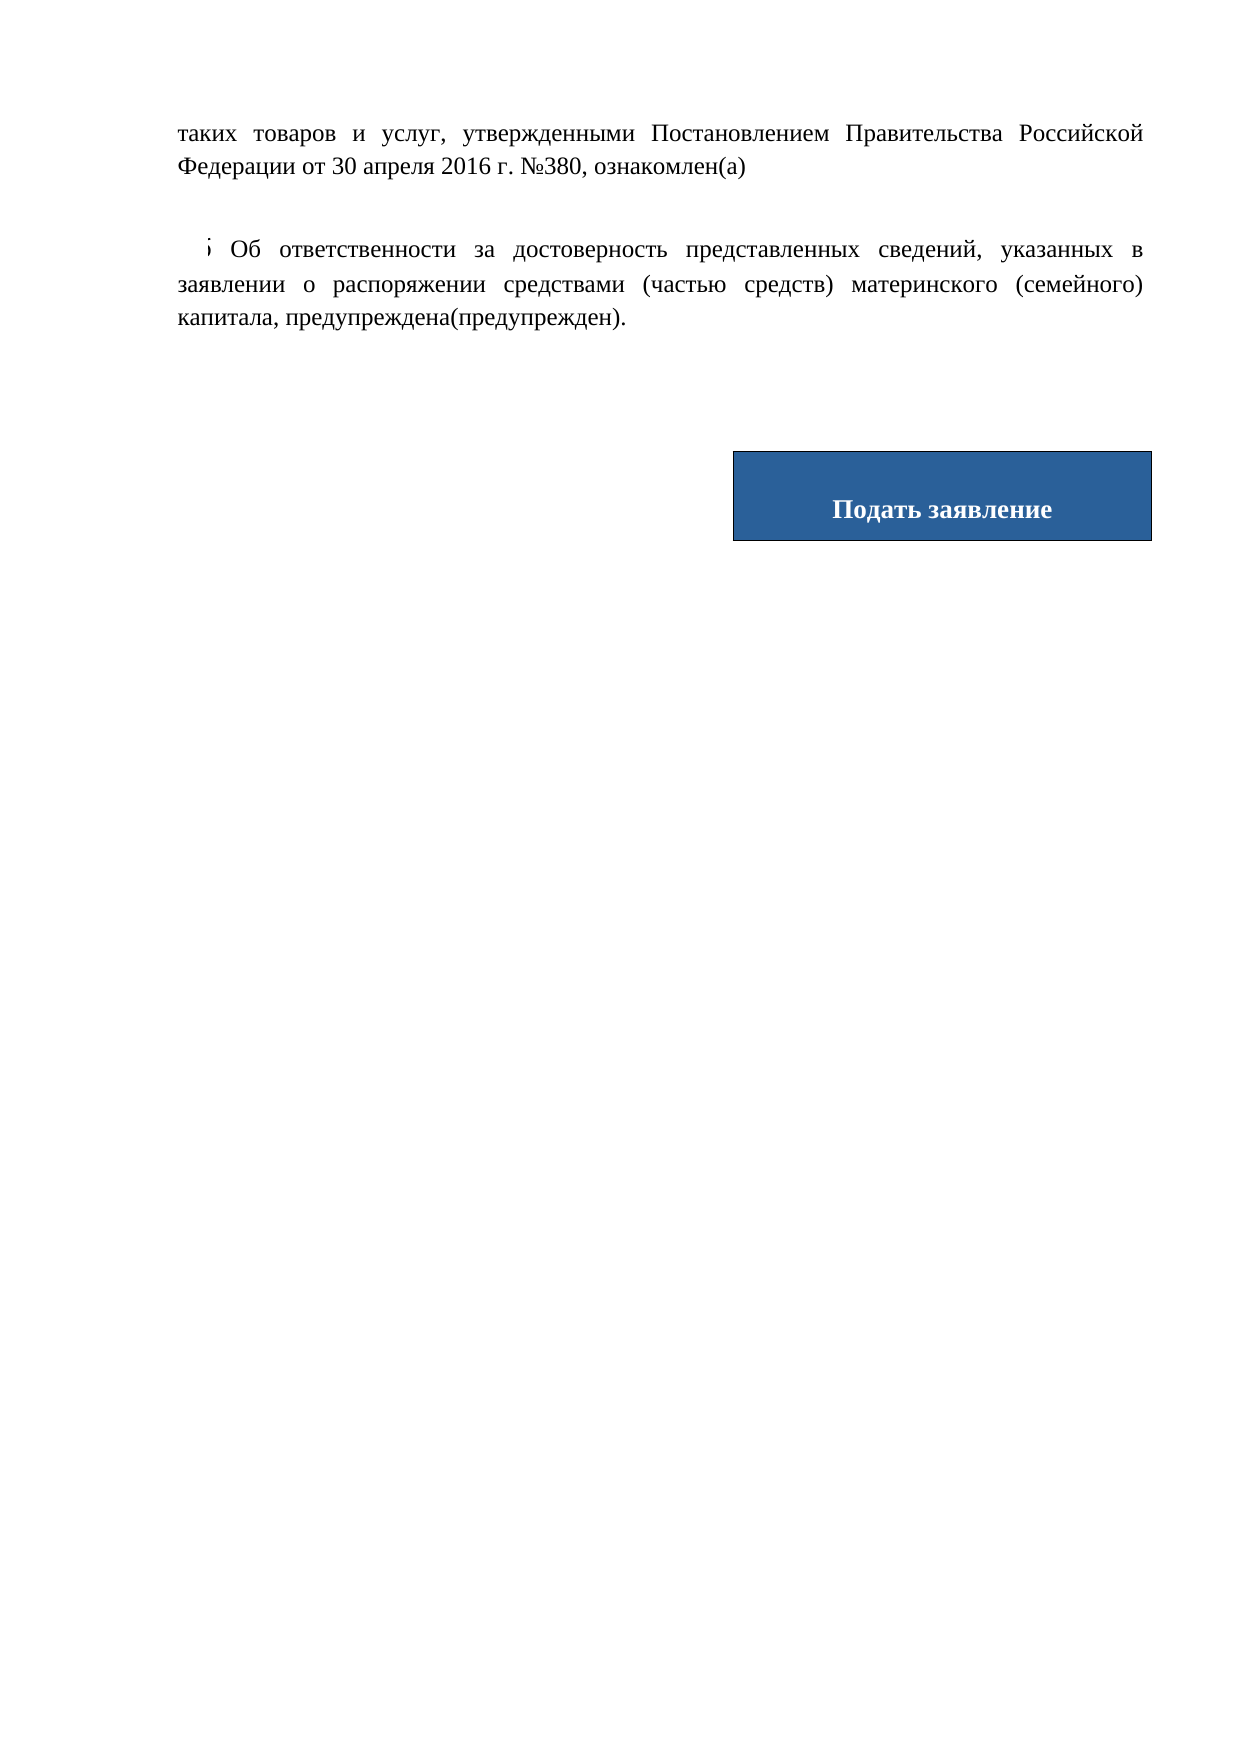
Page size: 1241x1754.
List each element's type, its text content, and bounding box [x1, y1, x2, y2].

text таких товаров и услуг, утвержденными Постановлением Правительства Российской Федерации от 30 апреля 2016 г. №380, ознакомлен(а) [177, 118, 1144, 180]
text Об Об ответственности за достоверность представленных сведений, указанных в заявлении о распоряжении средствами (частью средств) материнского (семейного) капитала, предупреждена(предупрежден). [177, 231, 1144, 331]
table_header Подать заявление [734, 452, 1151, 540]
